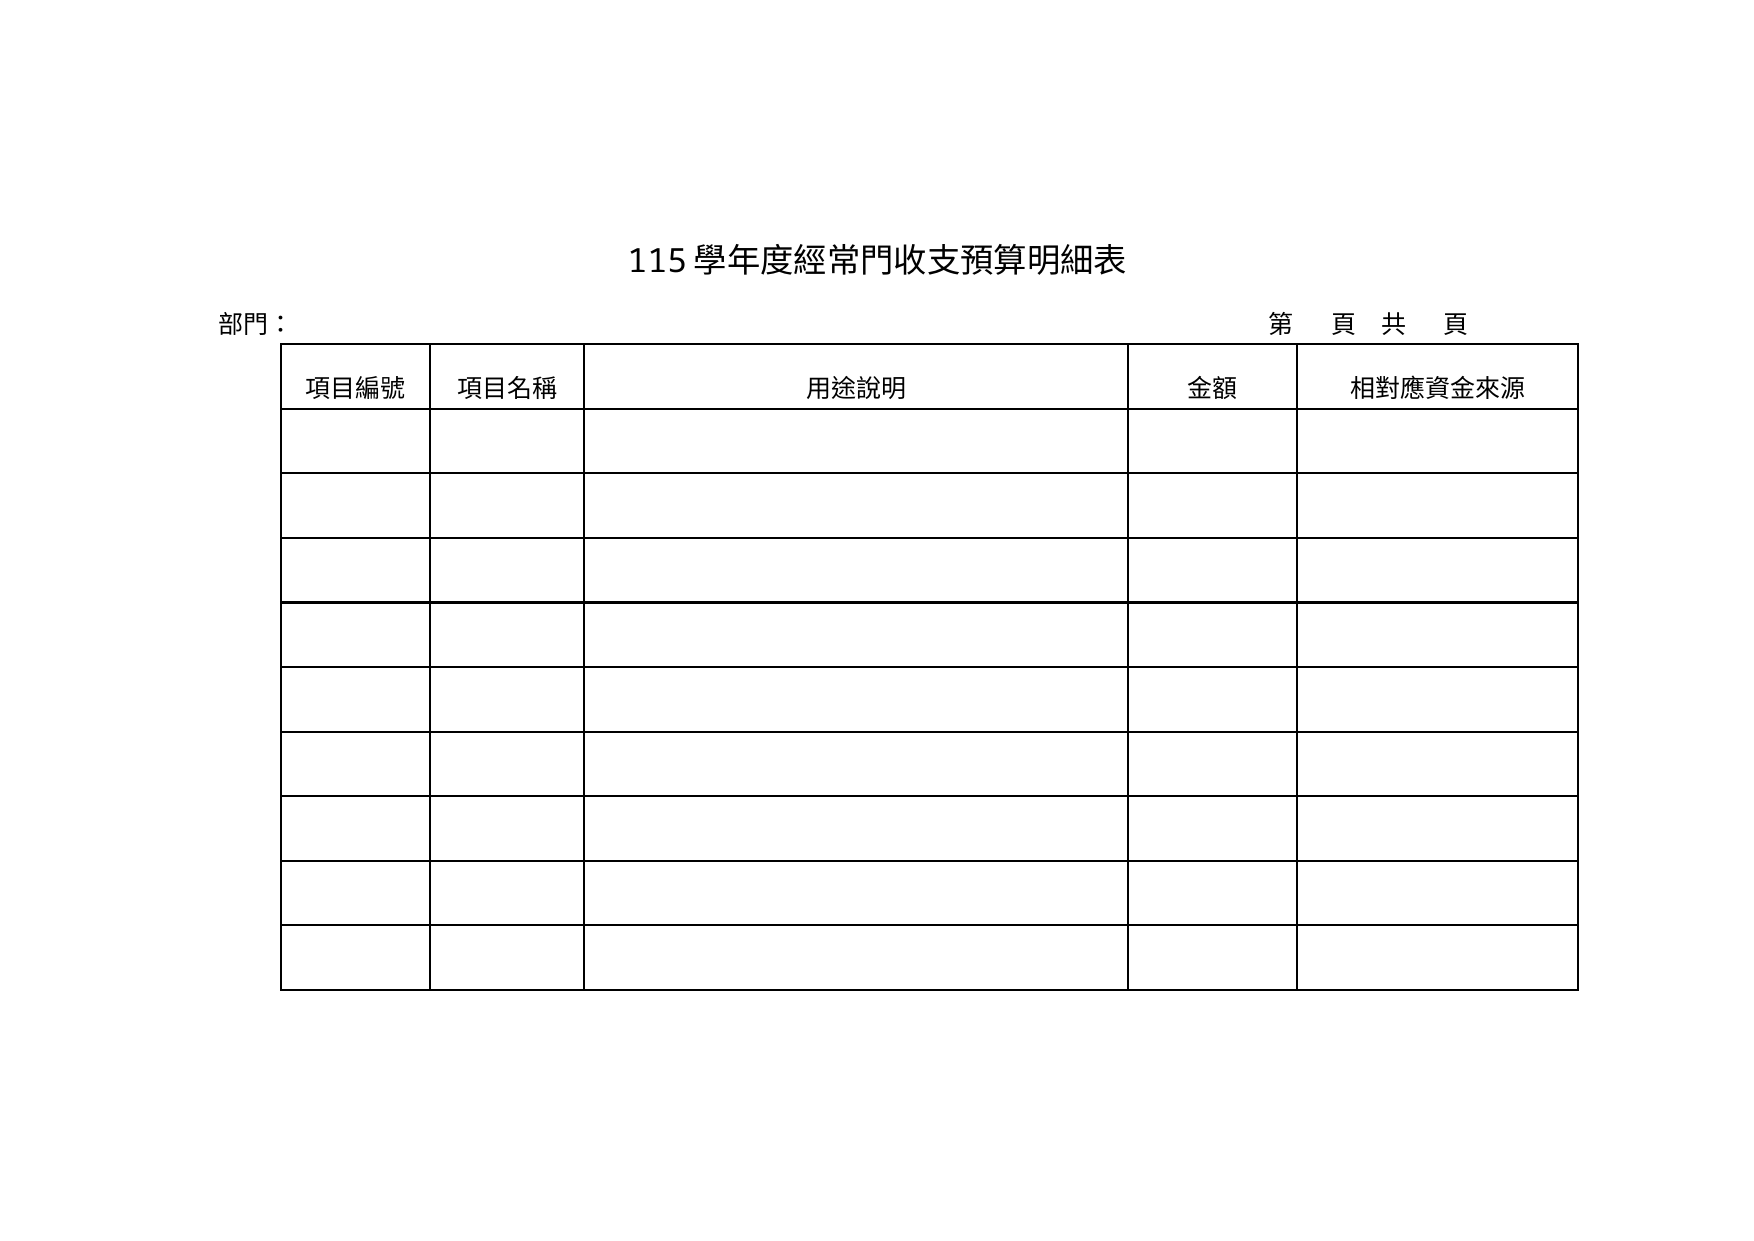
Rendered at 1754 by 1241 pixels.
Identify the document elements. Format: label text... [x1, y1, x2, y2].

table_cell [431, 926, 583, 989]
table_cell [1129, 862, 1296, 924]
table_cell [282, 668, 429, 731]
table_cell [1129, 668, 1296, 731]
table_cell [431, 862, 583, 924]
table_cell [1129, 410, 1296, 472]
table_header 項目編號 [282, 345, 429, 408]
table_cell [1298, 926, 1577, 989]
table_cell [1298, 410, 1577, 472]
table_cell [431, 733, 583, 795]
table_cell [585, 539, 1127, 601]
table_cell [282, 862, 429, 924]
table_cell [585, 926, 1127, 989]
text 115學年度經常門收支預算明細表 [150, 216, 1604, 278]
table_cell [1129, 474, 1296, 537]
table_cell [1129, 797, 1296, 860]
table_header 相對應資金來源 [1298, 345, 1577, 408]
table_cell [1298, 862, 1577, 924]
table_cell [1129, 733, 1296, 795]
text 部門： 第 頁 共 頁 [150, 281, 1604, 343]
table_cell [1298, 733, 1577, 795]
table_cell [282, 474, 429, 537]
table_cell [431, 410, 583, 472]
table_cell [585, 862, 1127, 924]
table_cell [1129, 604, 1296, 666]
table_cell [585, 797, 1127, 860]
table_cell [282, 797, 429, 860]
table_cell [585, 733, 1127, 795]
table_cell [585, 604, 1127, 666]
table_cell [585, 668, 1127, 731]
table_cell [282, 604, 429, 666]
table_cell [282, 539, 429, 601]
table_cell [431, 539, 583, 601]
table_header 用途說明 [585, 345, 1127, 408]
table_cell [431, 797, 583, 860]
table_cell [431, 668, 583, 731]
table_cell [1298, 797, 1577, 860]
table_header 金額 [1129, 345, 1296, 408]
table_cell [1298, 474, 1577, 537]
table_cell [282, 926, 429, 989]
table_cell [1298, 668, 1577, 731]
table_cell [431, 604, 583, 666]
table_cell [585, 410, 1127, 472]
table_cell [282, 410, 429, 472]
table_cell [1129, 926, 1296, 989]
table_cell [585, 474, 1127, 537]
table_cell [1298, 539, 1577, 601]
table_cell [1298, 604, 1577, 666]
table_cell [431, 474, 583, 537]
table_header 項目名稱 [431, 345, 583, 408]
table_cell [282, 733, 429, 795]
table_cell [1129, 539, 1296, 601]
